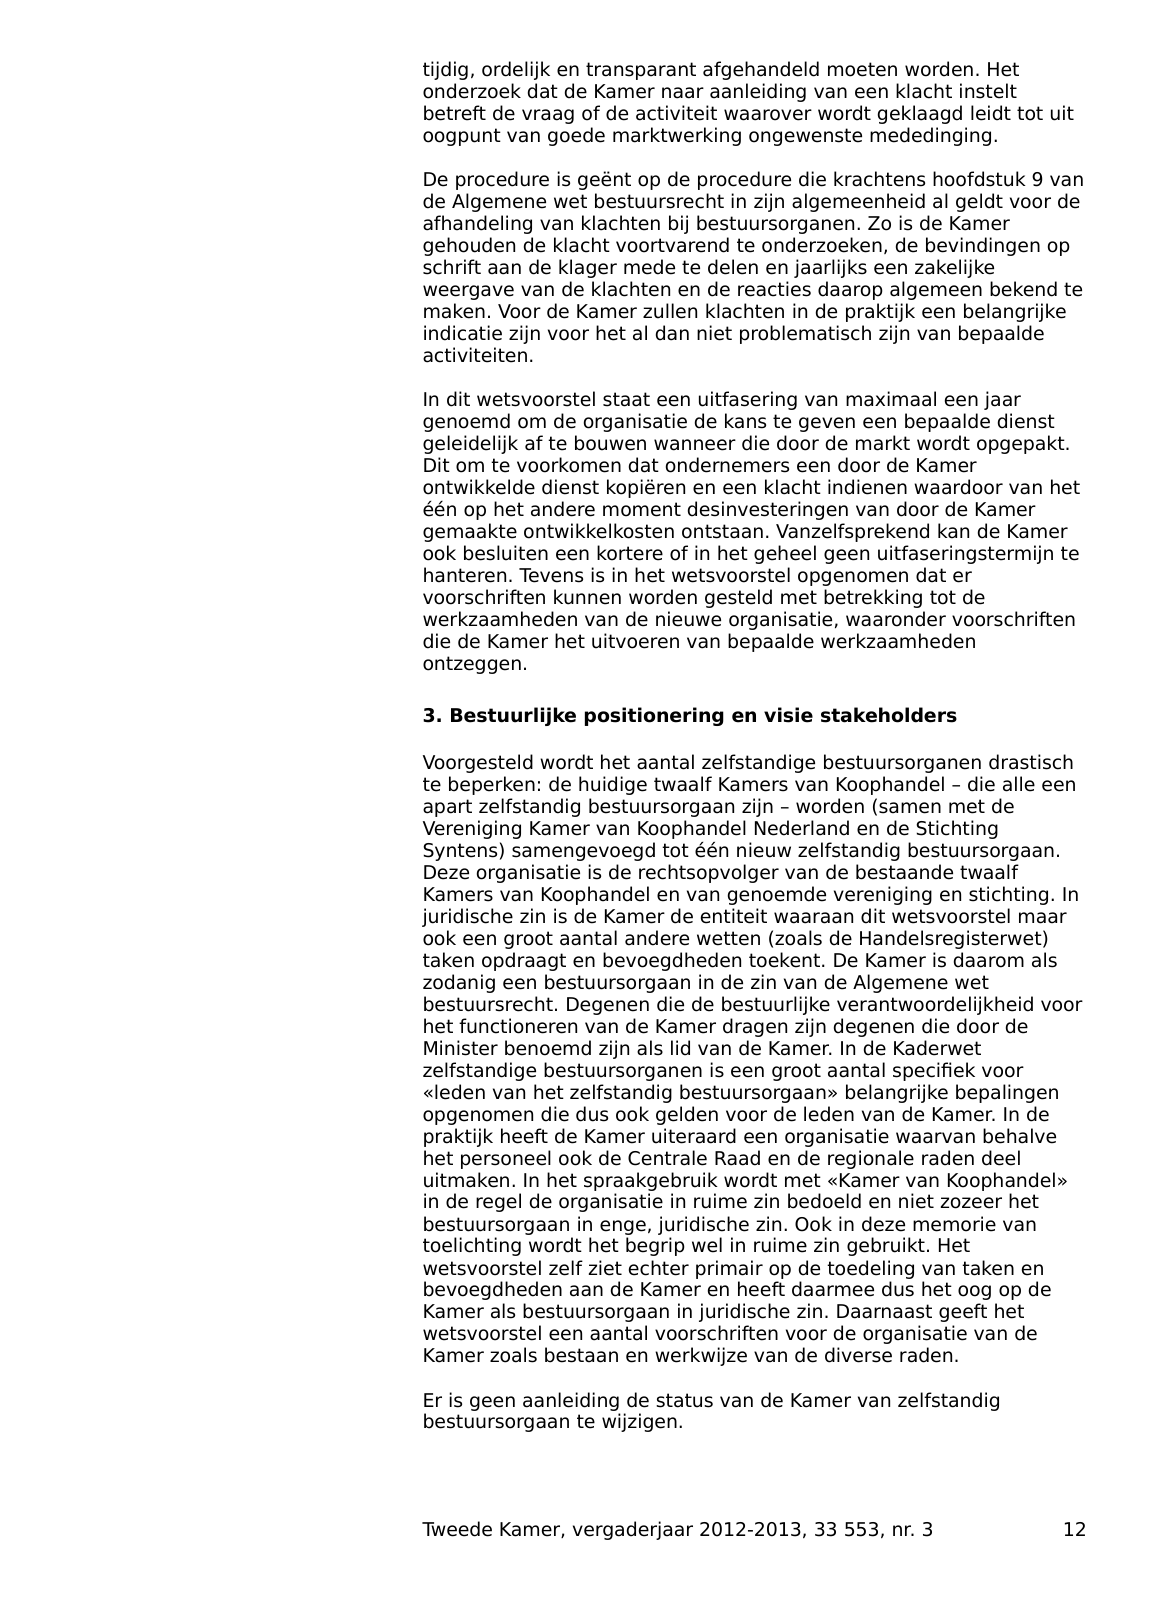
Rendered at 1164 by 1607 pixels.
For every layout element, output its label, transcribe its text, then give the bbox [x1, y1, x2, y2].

text tijdig, ordelijk en transparant afgehandeld moeten worden. Het onderzoek dat de Kamer naar aanleiding van een klacht instelt betreft de vraag of de activiteit waarover wordt geklaagd leidt tot uit oogpunt van goede marktwerking ongewenste mededinging. [422, 59, 1087, 147]
text Er is geen aanleiding de status van de Kamer van zelfstandig bestuursorgaan te wijzigen. [422, 1389, 1087, 1433]
text De procedure is geënt op de procedure die krachtens hoofdstuk 9 van de Algemene wet bestuursrecht in zijn algemeenheid al geldt voor de afhandeling van klachten bij bestuursorganen. Zo is de Kamer gehouden de klacht voortvarend te onderzoeken, de bevindingen op schrift aan de klager mede te delen en jaarlijks een zakelijke weergave van de klachten en de reacties daarop algemeen bekend te maken. Voor de Kamer zullen klachten in de praktijk een belangrijke indicatie zijn voor het al dan niet problematisch zijn van bepaalde activiteiten. [422, 169, 1087, 367]
text In dit wetsvoorstel staat een uitfasering van maximaal een jaar genoemd om de organisatie de kans te geven een bepaalde dienst geleidelijk af te bouwen wanneer die door de markt wordt opgepakt. Dit om te voorkomen dat ondernemers een door de Kamer ontwikkelde dienst kopiëren en een klacht indienen waardoor van het één op het andere moment desinvesteringen van door de Kamer gemaakte ontwikkelkosten ontstaan. Vanzelfsprekend kan de Kamer ook besluiten een kortere of in het geheel geen uitfaseringstermijn te hanteren. Tevens is in het wetsvoorstel opgenomen dat er voorschriften kunnen worden gesteld met betrekking tot de werkzaamheden van de nieuwe organisatie, waaronder voorschriften die de Kamer het uitvoeren van bepaalde werkzaamheden ontzeggen. [422, 389, 1087, 675]
text Voorgesteld wordt het aantal zelfstandige bestuursorganen drastisch te beperken: de huidige twaalf Kamers van Koophandel – die alle een apart zelfstandig bestuursorgaan zijn – worden (samen met de Vereniging Kamer van Koophandel Nederland en de Stichting Syntens) samengevoegd tot één nieuw zelfstandig bestuursorgaan. Deze organisatie is de rechtsopvolger van de bestaande twaalf Kamers van Koophandel en van genoemde vereniging en stichting. In juridische zin is de Kamer de entiteit waaraan dit wetsvoorstel maar ook een groot aantal andere wetten (zoals de Handelsregisterwet) taken opdraagt en bevoegdheden toekent. De Kamer is daarom als zodanig een bestuursorgaan in de zin van de Algemene wet bestuursrecht. Degenen die de bestuurlijke verantwoordelijkheid voor het functioneren van de Kamer dragen zijn degenen die door de Minister benoemd zijn als lid van de Kamer. In de Kaderwet zelfstandige bestuursorganen is een groot aantal specifiek voor «leden van het zelfstandig bestuursorgaan» belangrijke bepalingen opgenomen die dus ook gelden voor de leden van de Kamer. In de praktijk heeft de Kamer uiteraard een organisatie waarvan behalve het personeel ook de Centrale Raad en de regionale raden deel uitmaken. In het spraakgebruik wordt met «Kamer van Koophandel» in de regel de organisatie in ruime zin bedoeld en niet zozeer het bestuursorgaan in enge, juridische zin. Ook in deze memorie van toelichting wordt het begrip wel in ruime zin gebruikt. Het wetsvoorstel zelf ziet echter primair op de toedeling van taken en bevoegdheden aan de Kamer en heeft daarmee dus het oog op de Kamer als bestuursorgaan in juridische zin. Daarnaast geeft het wetsvoorstel een aantal voorschriften voor de organisatie van de Kamer zoals bestaan en werkwijze van de diverse raden. [422, 752, 1087, 1367]
subtitle 3. Bestuurlijke positionering en visie stakeholders [422, 705, 1087, 727]
